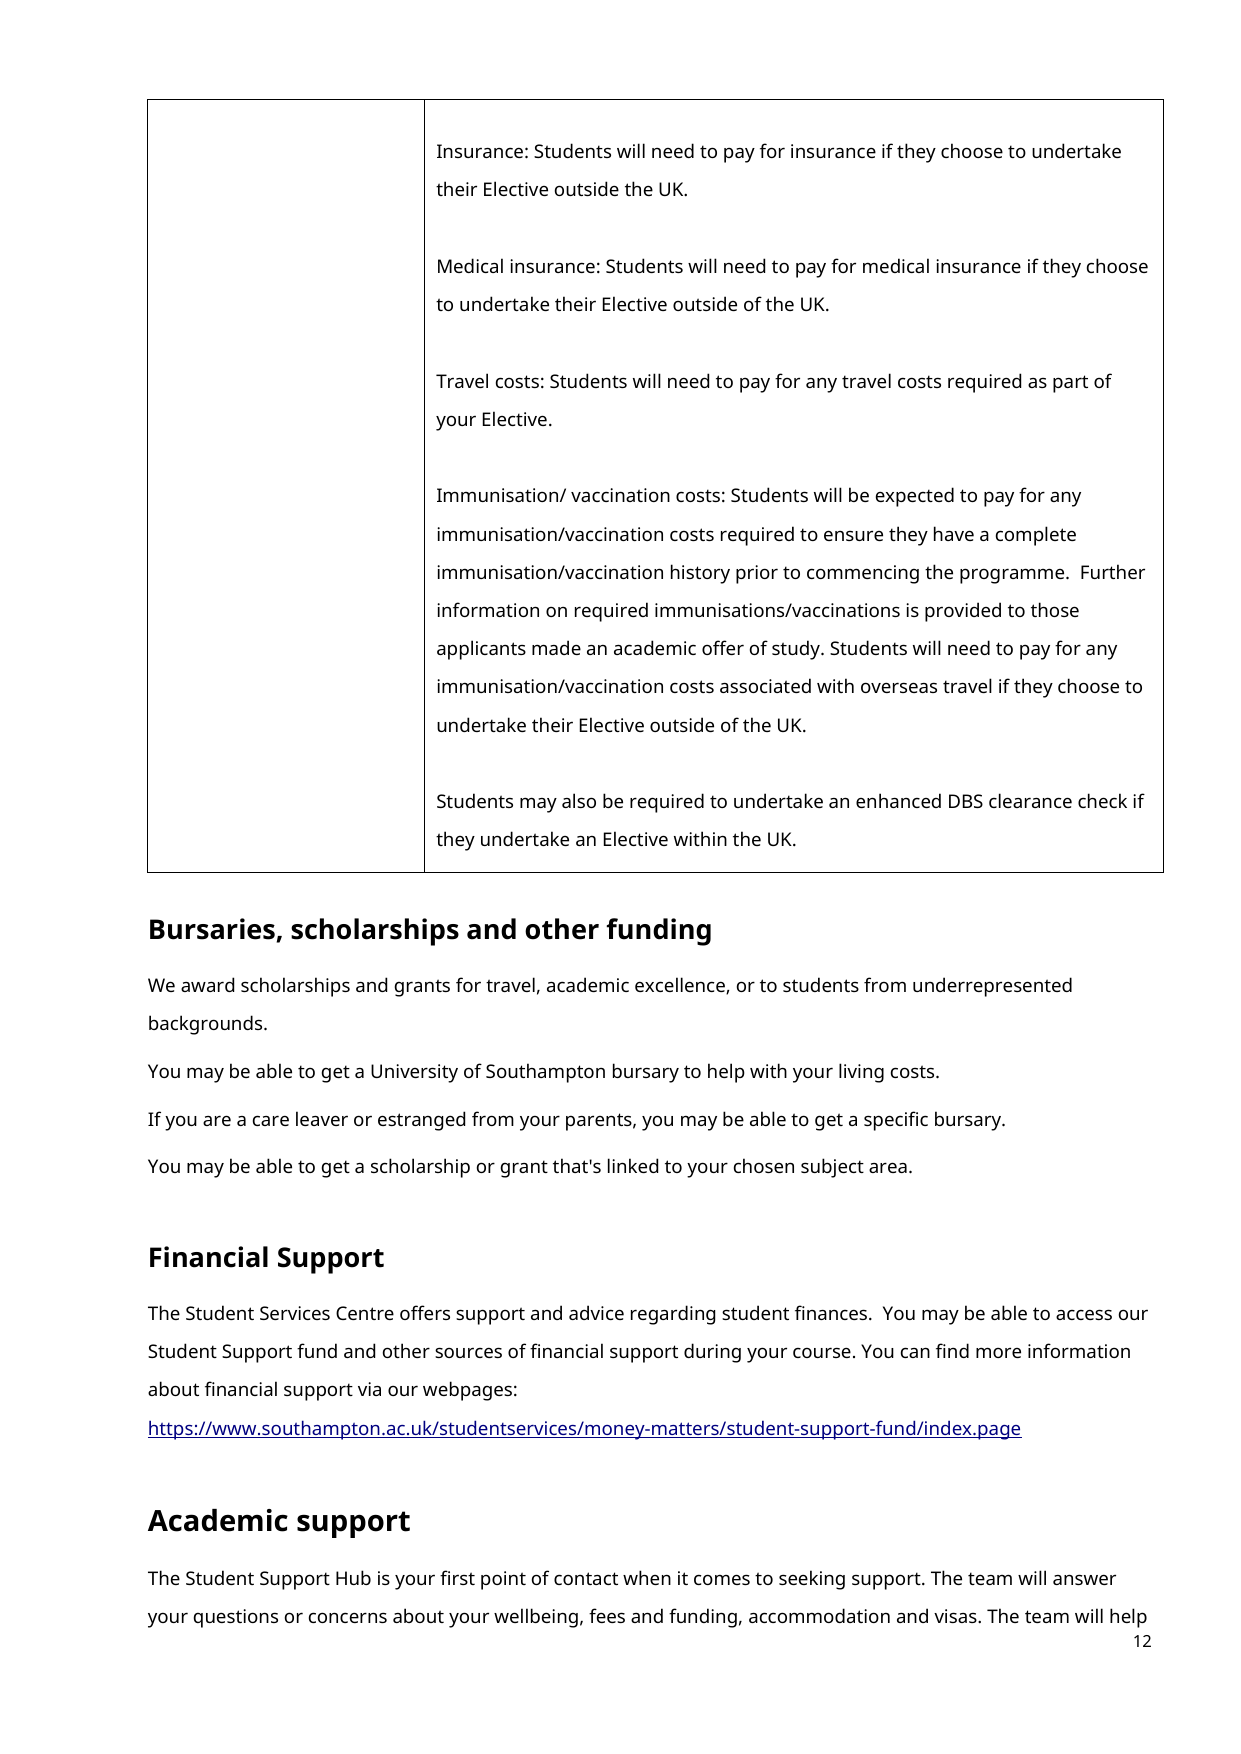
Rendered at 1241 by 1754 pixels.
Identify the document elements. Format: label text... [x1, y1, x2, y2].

text The Student Support Hub is your first point of contact when it comes to seeking support. The team will answer your questions or concerns about your wellbeing, fees and funding, accommodation and visas. The team will help [148, 1566, 1152, 1629]
subtitle Financial Support [148, 1238, 1152, 1275]
text We award scholarships and grants for travel, academic excellence, or to students from underrepresented backgrounds. [148, 972, 1152, 1036]
table_cell [148, 100, 424, 872]
text If you are a care leaver or estranged from your parents, you may be able to get a specific bursary. [148, 1106, 1152, 1131]
table_cell Insurance: Students will need to pay for insurance if they choose to undertake their Elective outside the UK. Medical insurance: Students will need to pay for medical insurance if they choose to undertake their Elective outside of the UK. Travel costs: Students will need to pay for any travel costs required as part of your Elective. Immunisation/ vaccination costs: Students will be expected to pay for any immunisation/vaccination costs required to ensure they have a complete immunisation/vaccination history prior to commencing the programme. Further information on required immunisations/vaccinations is provided to those applicants made an academic offer of study. Students will need to pay for any immunisation/vaccination costs associated with overseas travel if they choose to undertake their Elective outside of the UK. Students may also be required to undertake an enhanced DBS clearance check if they undertake an Elective within the UK. [425, 100, 1163, 872]
subtitle Academic support [148, 1500, 1152, 1539]
text The Student Services Centre offers support and advice regarding student finances. You may be able to access our Student Support fund and other sources of financial support during your course. You can find more information about financial support via our webpages: https://www.southampton.ac.uk/studentservices/money-matters/student-support-fund/index.page [148, 1300, 1152, 1440]
subtitle Bursaries, scholarships and other funding [148, 911, 1152, 948]
text You may be able to get a scholarship or grant that's linked to your chosen subject area. [148, 1153, 1152, 1179]
text You may be able to get a University of Southampton bursary to help with your living costs. [148, 1058, 1152, 1084]
